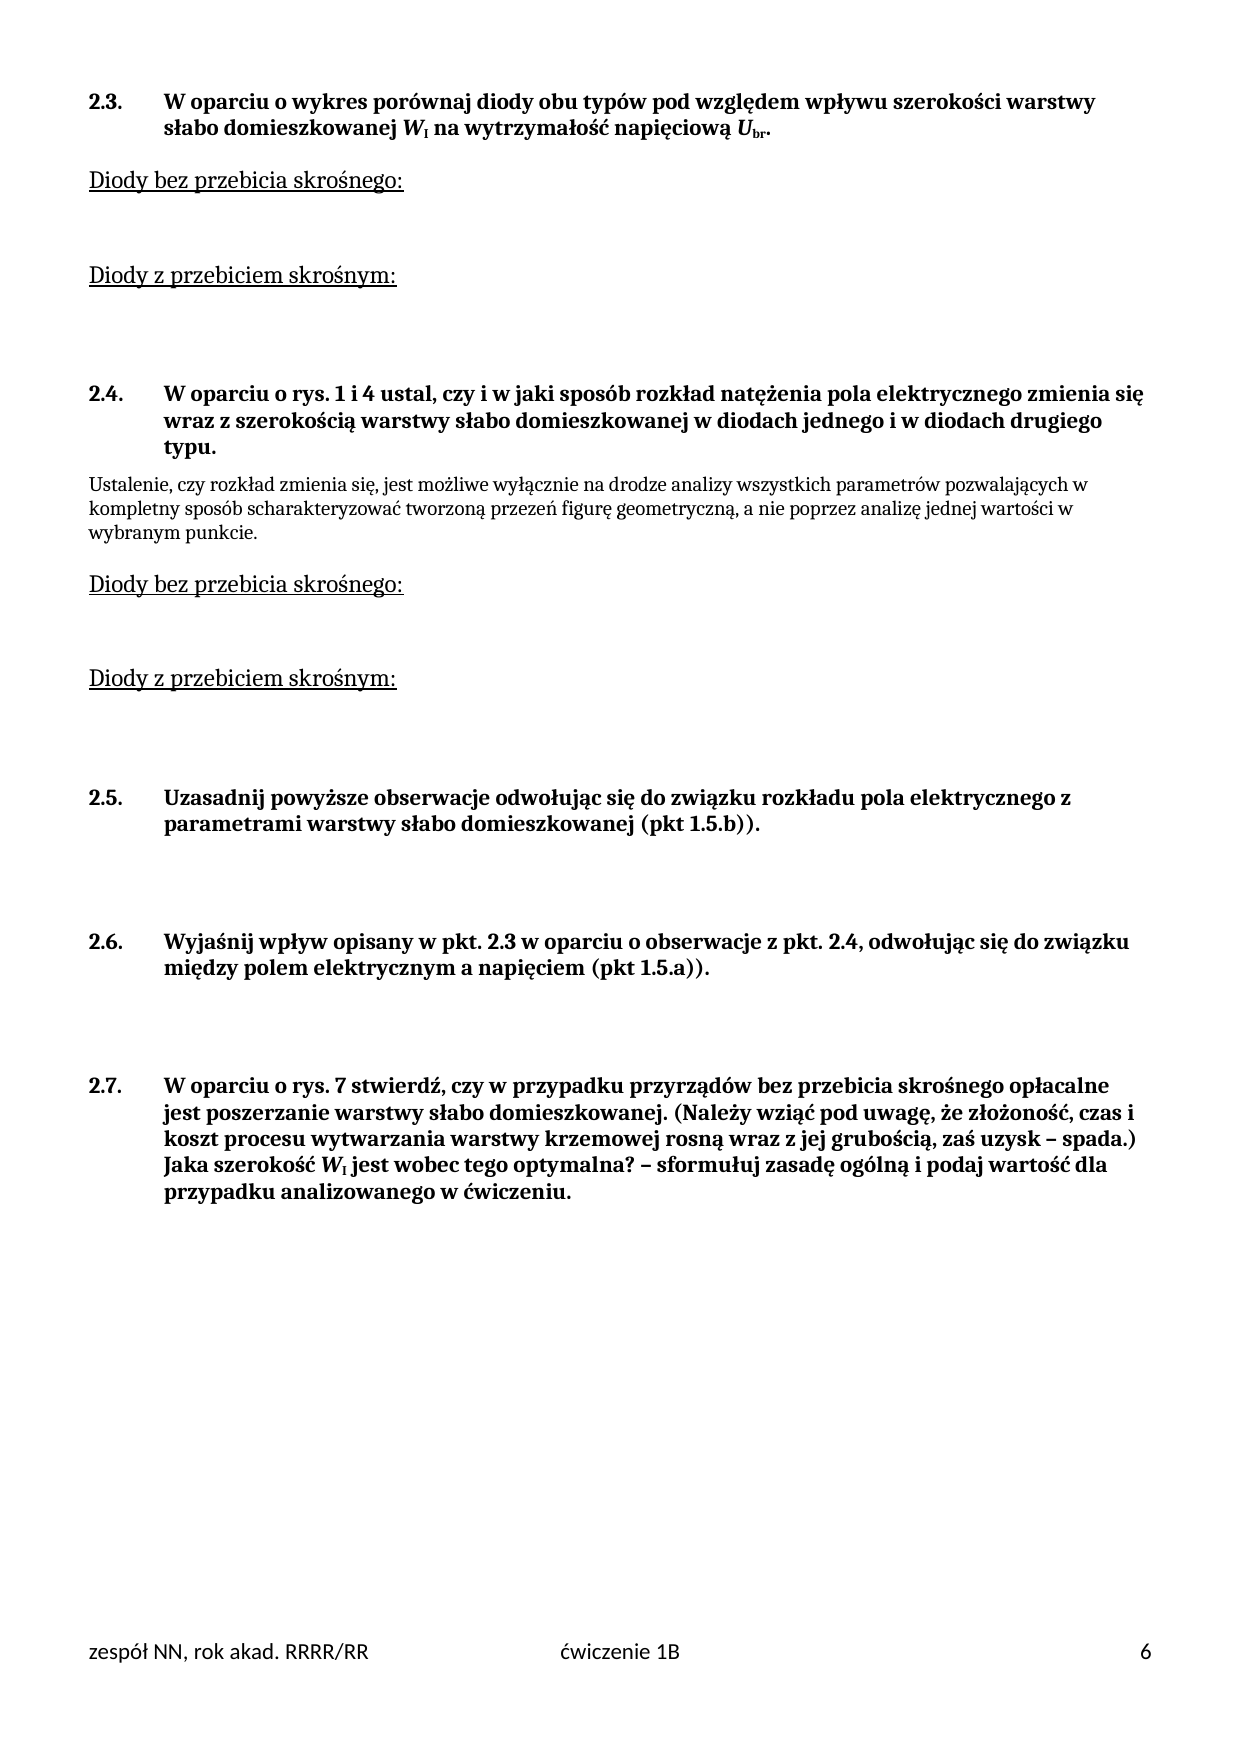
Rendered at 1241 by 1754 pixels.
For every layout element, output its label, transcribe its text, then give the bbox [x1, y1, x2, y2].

subtitle Diody bez przebicia skrośnego: [88, 166, 1152, 195]
subtitle W oparciu o rys. 1 i 4 ustal, czy i w jaki sposób rozkład natężenia pola elektrycznego zmienia się wraz z szerokością warstwy słabo domieszkowanej w diodach jednego i w diodach drugiego typu. [88, 381, 1152, 460]
subtitle Diody z przebiciem skrośnym: [88, 261, 1152, 290]
subtitle Diody z przebiciem skrośnym: [88, 664, 1152, 693]
subtitle Uzasadnij powyższe obserwacje odwołując się do związku rozkładu pola elektrycznego z parametrami warstwy słabo domieszkowanej (pkt 1.5.b). [88, 784, 1152, 837]
subtitle W oparciu o rys. 7 stwierdź, czy w przypadku przyrządów bez przebicia skrośnego opłacalne jest poszerzanie warstwy słabo domieszkowanej. (Należy wziąć pod uwagę, że złożoność, czas i koszt procesu wytwarzania warstwy krzemowej rosną wraz z jej grubością, zaś uzysk – spada.) Jaka szerokość WI jest wobec tego optymalna? – sformułuj zasadę ogólną i podaj wartość dla przypadku analizowanego w ćwiczeniu. [88, 1073, 1152, 1205]
subtitle Wyjaśnij wpływ opisany w pkt. 2.3 w oparciu o obserwacje z pkt. 2.4, odwołując się do związku między polem elektrycznym a napięciem (pkt 1.5.a). [88, 928, 1152, 981]
subtitle W oparciu o wykres porównaj diody obu typów pod względem wpływu szerokości warstwy słabo domieszkowanej WI na wytrzymałość napięciową Ubr. [88, 88, 1152, 141]
subtitle Diody bez przebicia skrośnego: [88, 569, 1152, 598]
text Ustalenie, czy rozkład zmienia się, jest możliwe wyłącznie na drodze analizy wszystkich parametrów pozwalających w kompletny sposób scharakteryzować tworzoną przezeń figurę geometryczną, a nie poprzez analizę jednej wartości w wybranym punkcie. [88, 473, 1152, 545]
